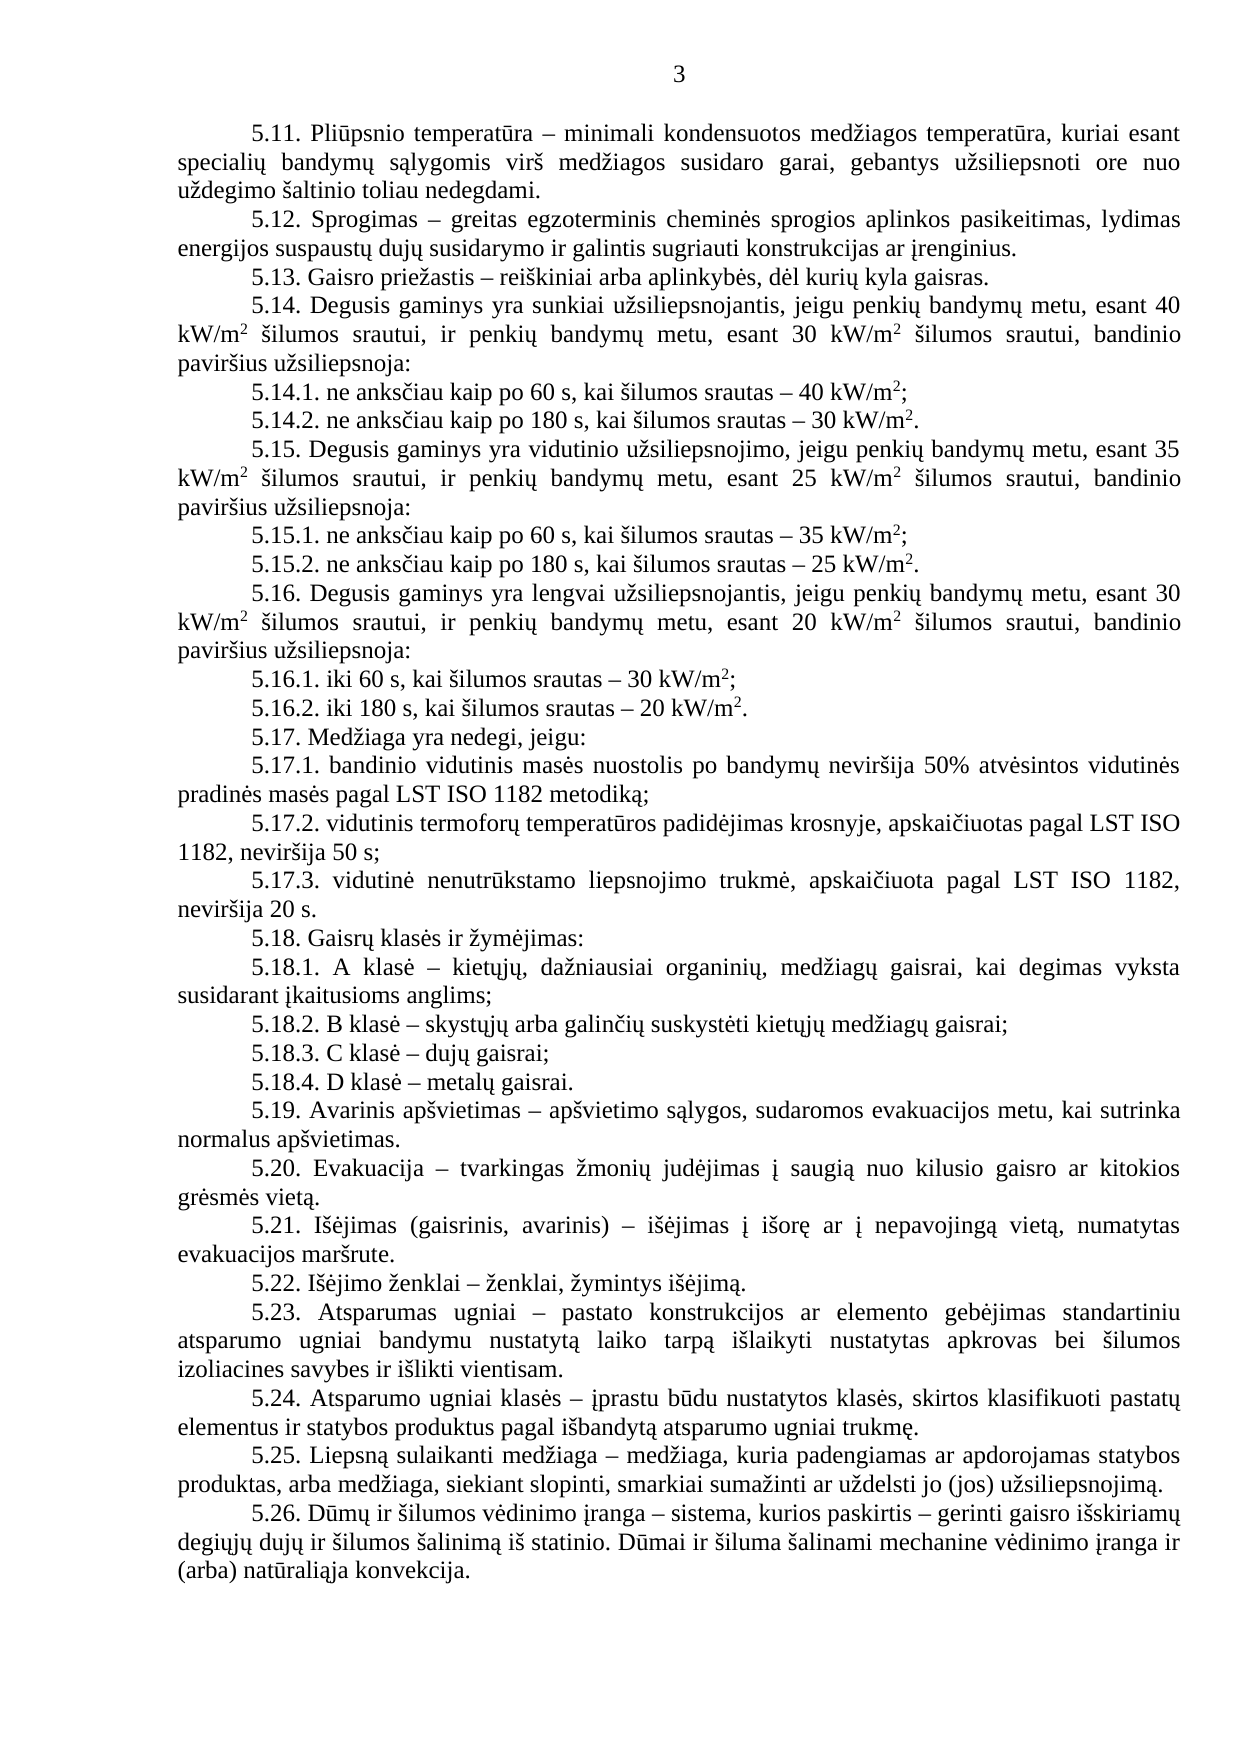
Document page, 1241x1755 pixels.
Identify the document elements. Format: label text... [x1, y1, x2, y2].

text 5.18.1. A klasė – kietųjų, dažniausiai organinių, medžiagų gaisrai, kai degimas vyksta susidarant įkaitusioms anglims; [177, 952, 1181, 1009]
text 5.25. Liepsną sulaikanti medžiaga – medžiaga, kuria padengiamas ar apdorojamas statybos produktas, arba medžiaga, siekiant slopinti, smarkiai sumažinti ar uždelsti jo (jos) užsiliepsnojimą. [177, 1441, 1181, 1498]
text 5.18.2. B klasė – skystųjų arba galinčių suskystėti kietųjų medžiagų gaisrai; [177, 1009, 1181, 1038]
text 5.17.3. vidutinė nenutrūkstamo liepsnojimo trukmė, apskaičiuota pagal LST ISO 1182, neviršija 20 s. [177, 866, 1181, 923]
text 5.22. Išėjimo ženklai – ženklai, žymintys išėjimą. [177, 1268, 1181, 1297]
text 5.15.1. ne anksčiau kaip po 60 s, kai šilumos srautas – 35 kW/m2; [177, 521, 1181, 549]
text 5.18. Gaisrų klasės ir žymėjimas: [177, 923, 1181, 952]
text 5.17.1. bandinio vidutinis masės nuostolis po bandymų neviršija 50% atvėsintos vidutinės pradinės masės pagal LST ISO 1182 metodiką; [177, 751, 1181, 808]
text 5.16. Degusis gaminys yra lengvai užsiliepsnojantis, jeigu penkių bandymų metu, esant 30 kW/m2 šilumos srautui, ir penkių bandymų metu, esant 20 kW/m2 šilumos srautui, bandinio paviršius užsiliepsnoja: [177, 578, 1181, 664]
text 5.14. Degusis gaminys yra sunkiai užsiliepsnojantis, jeigu penkių bandymų metu, esant 40 kW/m2 šilumos srautui, ir penkių bandymų metu, esant 30 kW/m2 šilumos srautui, bandinio paviršius užsiliepsnoja: [177, 291, 1181, 377]
text 5.18.4. D klasė – metalų gaisrai. [177, 1067, 1181, 1096]
text 5.26. Dūmų ir šilumos vėdinimo įranga – sistema, kurios paskirtis – gerinti gaisro išskiriamų degiųjų dujų ir šilumos šalinimą iš statinio. Dūmai ir šiluma šalinami mechanine vėdinimo įranga ir (arba) natūraliąja konvekcija. [177, 1498, 1181, 1584]
text 5.17.2. vidutinis termoforų temperatūros padidėjimas krosnyje, apskaičiuotas pagal LST ISO 1182, neviršija 50 s; [177, 808, 1181, 866]
text 5.18.3. C klasė – dujų gaisrai; [177, 1038, 1181, 1067]
text 5.12. Sprogimas – greitas egzoterminis cheminės sprogios aplinkos pasikeitimas, lydimas energijos suspaustų dujų susidarymo ir galintis sugriauti konstrukcijas ar įrenginius. [177, 204, 1181, 262]
text 5.13. Gaisro priežastis – reiškiniai arba aplinkybės, dėl kurių kyla gaisras. [177, 262, 1181, 291]
text 5.14.1. ne anksčiau kaip po 60 s, kai šilumos srautas – 40 kW/m2; [177, 377, 1181, 406]
text 5.14.2. ne anksčiau kaip po 180 s, kai šilumos srautas – 30 kW/m2. [177, 406, 1181, 434]
text 5.11. Pliūpsnio temperatūra – minimali kondensuotos medžiagos temperatūra, kuriai esant specialių bandymų sąlygomis virš medžiagos susidaro garai, gebantys užsiliepsnoti ore nuo uždegimo šaltinio toliau nedegdami. [177, 118, 1181, 204]
text 5.21. Išėjimas (gaisrinis, avarinis) – išėjimas į išorę ar į nepavojingą vietą, numatytas evakuacijos maršrute. [177, 1211, 1181, 1268]
text 5.23. Atsparumas ugniai – pastato konstrukcijos ar elemento gebėjimas standartiniu atsparumo ugniai bandymu nustatytą laiko tarpą išlaikyti nustatytas apkrovas bei šilumos izoliacines savybes ir išlikti vientisam. [177, 1297, 1181, 1383]
text 5.15. Degusis gaminys yra vidutinio užsiliepsnojimo, jeigu penkių bandymų metu, esant 35 kW/m2 šilumos srautui, ir penkių bandymų metu, esant 25 kW/m2 šilumos srautui, bandinio paviršius užsiliepsnoja: [177, 434, 1181, 521]
text 5.16.1. iki 60 s, kai šilumos srautas – 30 kW/m2; [177, 664, 1181, 693]
text 5.15.2. ne anksčiau kaip po 180 s, kai šilumos srautas – 25 kW/m2. [177, 549, 1181, 578]
text 5.19. Avarinis apšvietimas – apšvietimo sąlygos, sudaromos evakuacijos metu, kai sutrinka normalus apšvietimas. [177, 1096, 1181, 1153]
text 5.20. Evakuacija – tvarkingas žmonių judėjimas į saugią nuo kilusio gaisro ar kitokios grėsmės vietą. [177, 1153, 1181, 1211]
text 5.16.2. iki 180 s, kai šilumos srautas – 20 kW/m2. [177, 693, 1181, 722]
text 5.17. Medžiaga yra nedegi, jeigu: [177, 722, 1181, 751]
text 5.24. Atsparumo ugniai klasės – įprastu būdu nustatytos klasės, skirtos klasifikuoti pastatų elementus ir statybos produktus pagal išbandytą atsparumo ugniai trukmę. [177, 1383, 1181, 1441]
